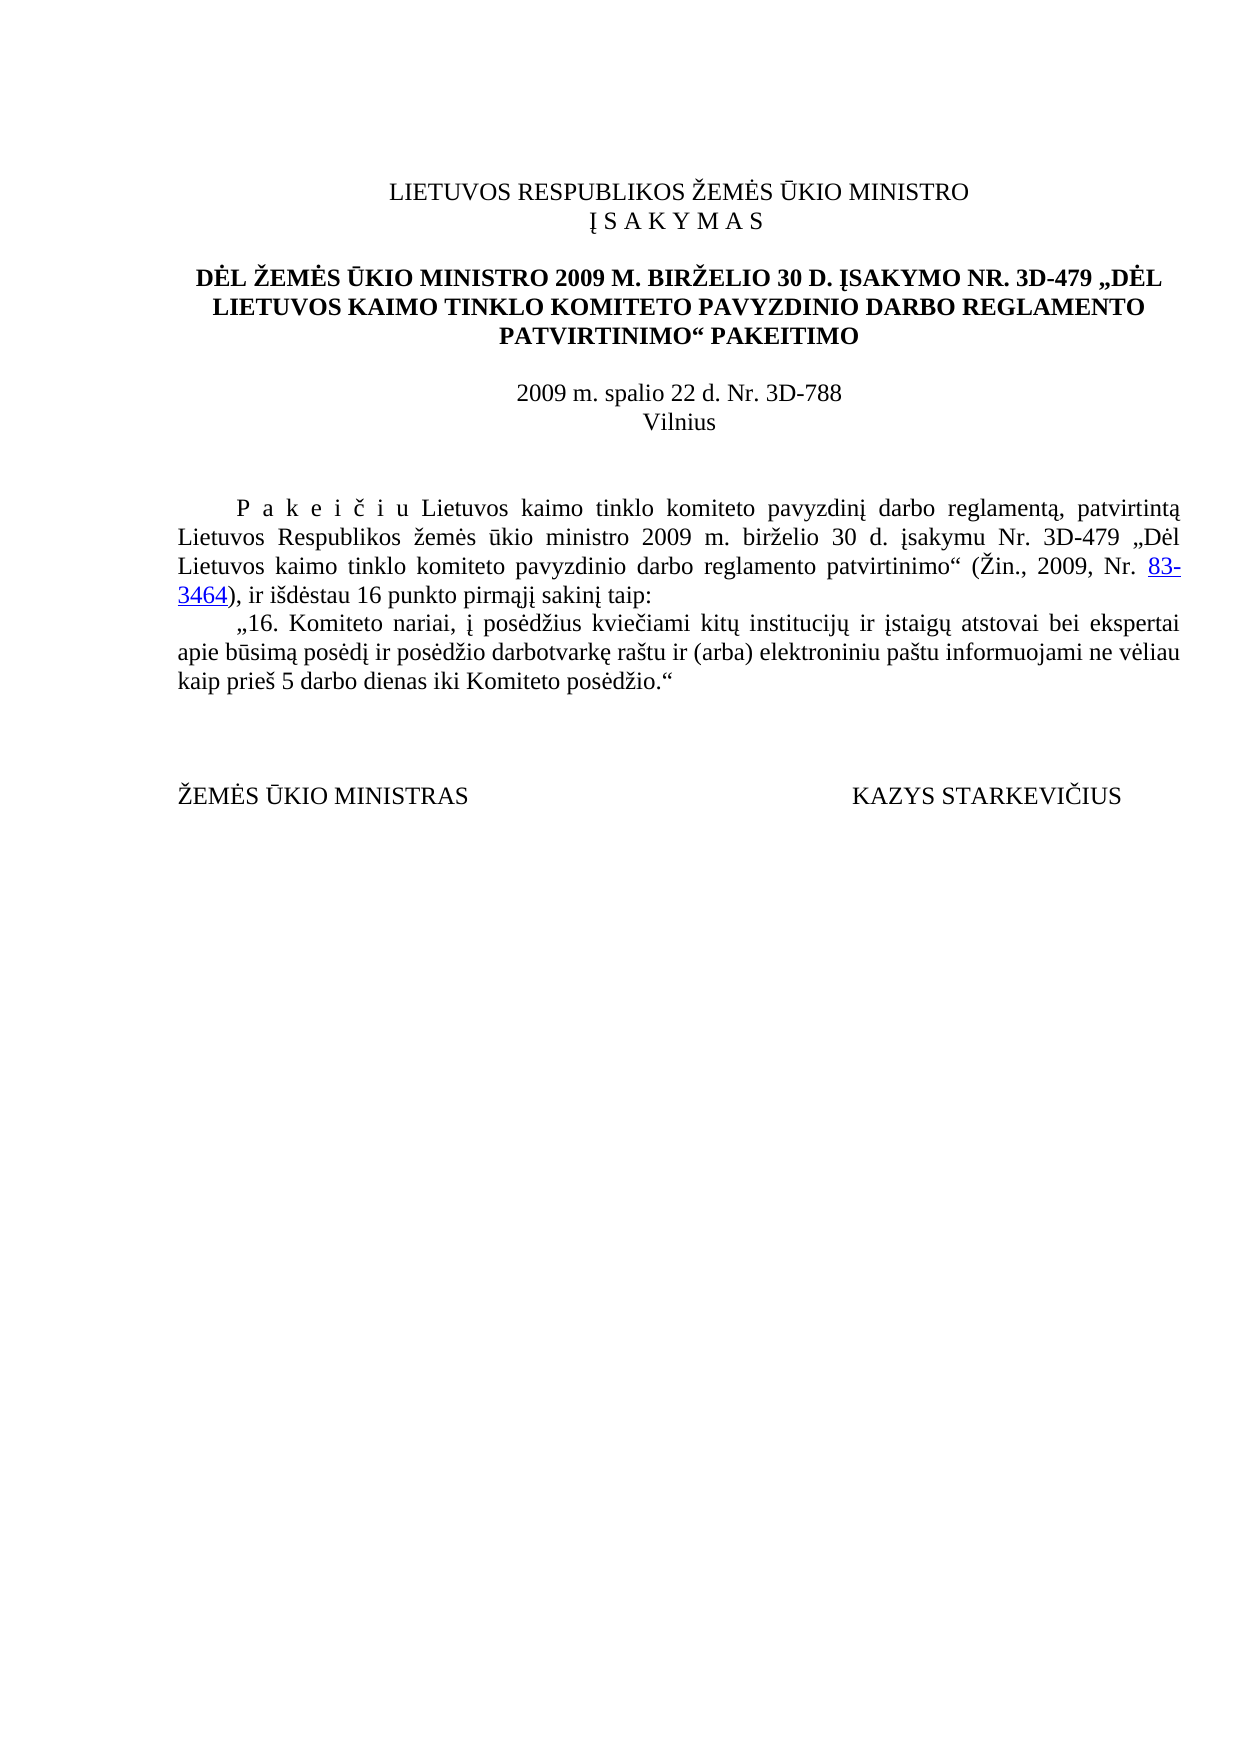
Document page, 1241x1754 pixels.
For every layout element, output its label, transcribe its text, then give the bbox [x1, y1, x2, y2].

text Vilnius [177, 407, 1181, 436]
text P a k e i č i u Lietuvos kaimo tinklo komiteto pavyzdinį darbo reglamentą, patvirtintą Lietuvos Respublikos žemės ūkio ministro 2009 m. birželio 30 d. įsakymu Nr. 3D-479 „Dėl Lietuvos kaimo tinklo komiteto pavyzdinio darbo reglamento patvirtinimo“ (Žin., 2009, Nr. 83-3464), ir išdėstau 16 punkto pirmąjį sakinį taip: [177, 493, 1181, 608]
text Į S A K Y M A S [177, 206, 1181, 235]
text „16. Komiteto nariai, į posėdžius kviečiami kitų institucijų ir įstaigų atstovai bei ekspertai apie būsimą posėdį ir posėdžio darbotvarkę raštu ir (arba) elektroniniu paštu informuojami ne vėliau kaip prieš 5 darbo dienas iki Komiteto posėdžio.“ [177, 608, 1181, 695]
text DĖL ŽEMĖS ŪKIO MINISTRO 2009 m. BIRŽELIO 30 d. ĮSAKYMO Nr. 3D-479 „DĖL LIETUVOS KAIMO TINKLO KOMITETO PAVYZDINIO DARBO REGLAMENTO PATVIRTINIMO“ PAKEITIMO [177, 263, 1181, 350]
text LIETUVOS RESPUBLIKOS ŽEMĖS ŪKIO MINISTRO [177, 177, 1181, 206]
text Žemės ūkio ministras Kazys Starkevičius [177, 781, 1181, 810]
text 2009 m. spalio 22 d. Nr. 3D-788 [177, 378, 1181, 407]
